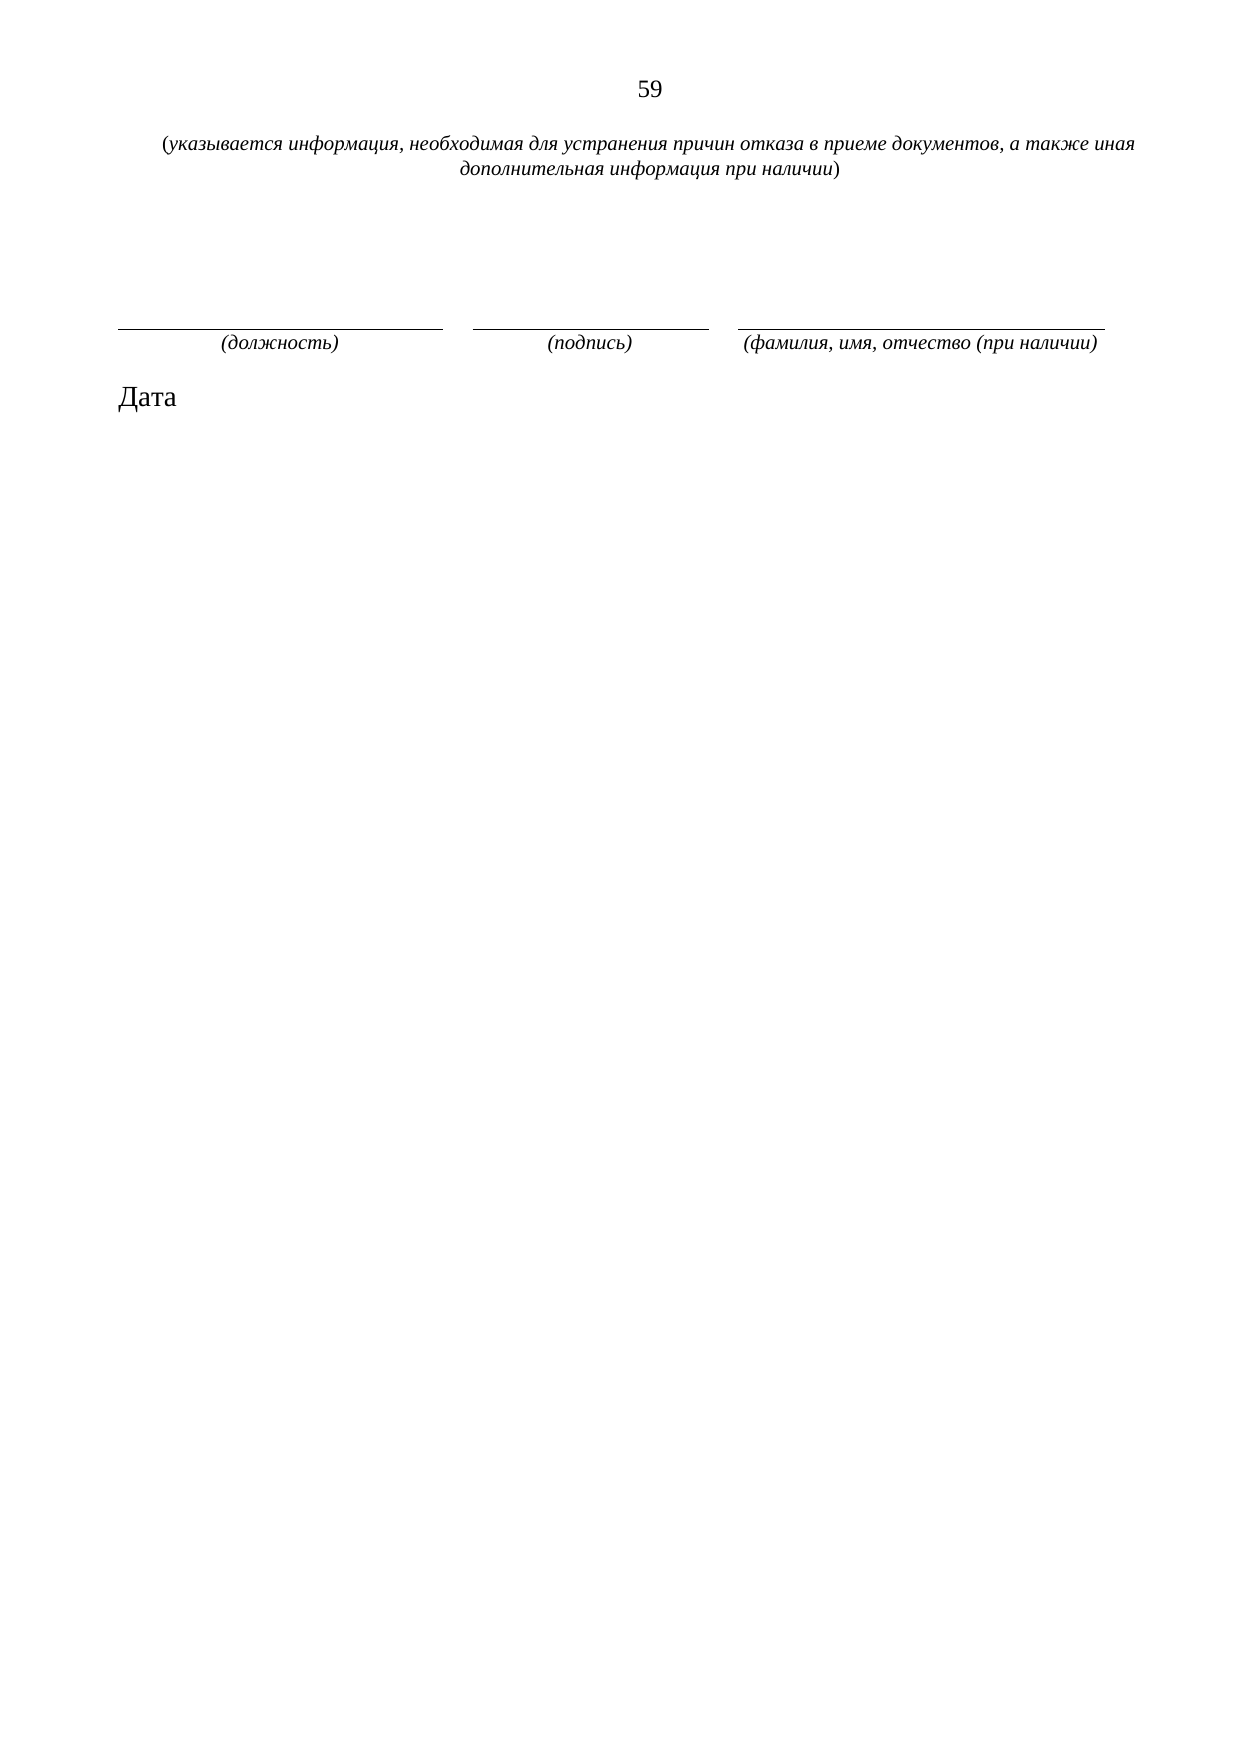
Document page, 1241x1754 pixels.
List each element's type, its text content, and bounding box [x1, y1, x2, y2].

table_cell (подпись) [473, 330, 709, 354]
table_cell (должность) [118, 330, 443, 354]
table_header [443, 300, 472, 328]
table_header [473, 300, 709, 328]
table_cell [709, 329, 738, 354]
text Дата [118, 379, 1181, 412]
table_cell (фамилия, имя, отчество (при наличии) [738, 330, 1104, 354]
text (указывается информация, необходимая для устранения причин отказа в приеме документов, а также иная дополнительная информация при наличии) [118, 131, 1181, 179]
table_header [118, 300, 443, 328]
table_header [709, 300, 738, 328]
table_header [738, 300, 1104, 328]
table_cell [443, 329, 472, 354]
